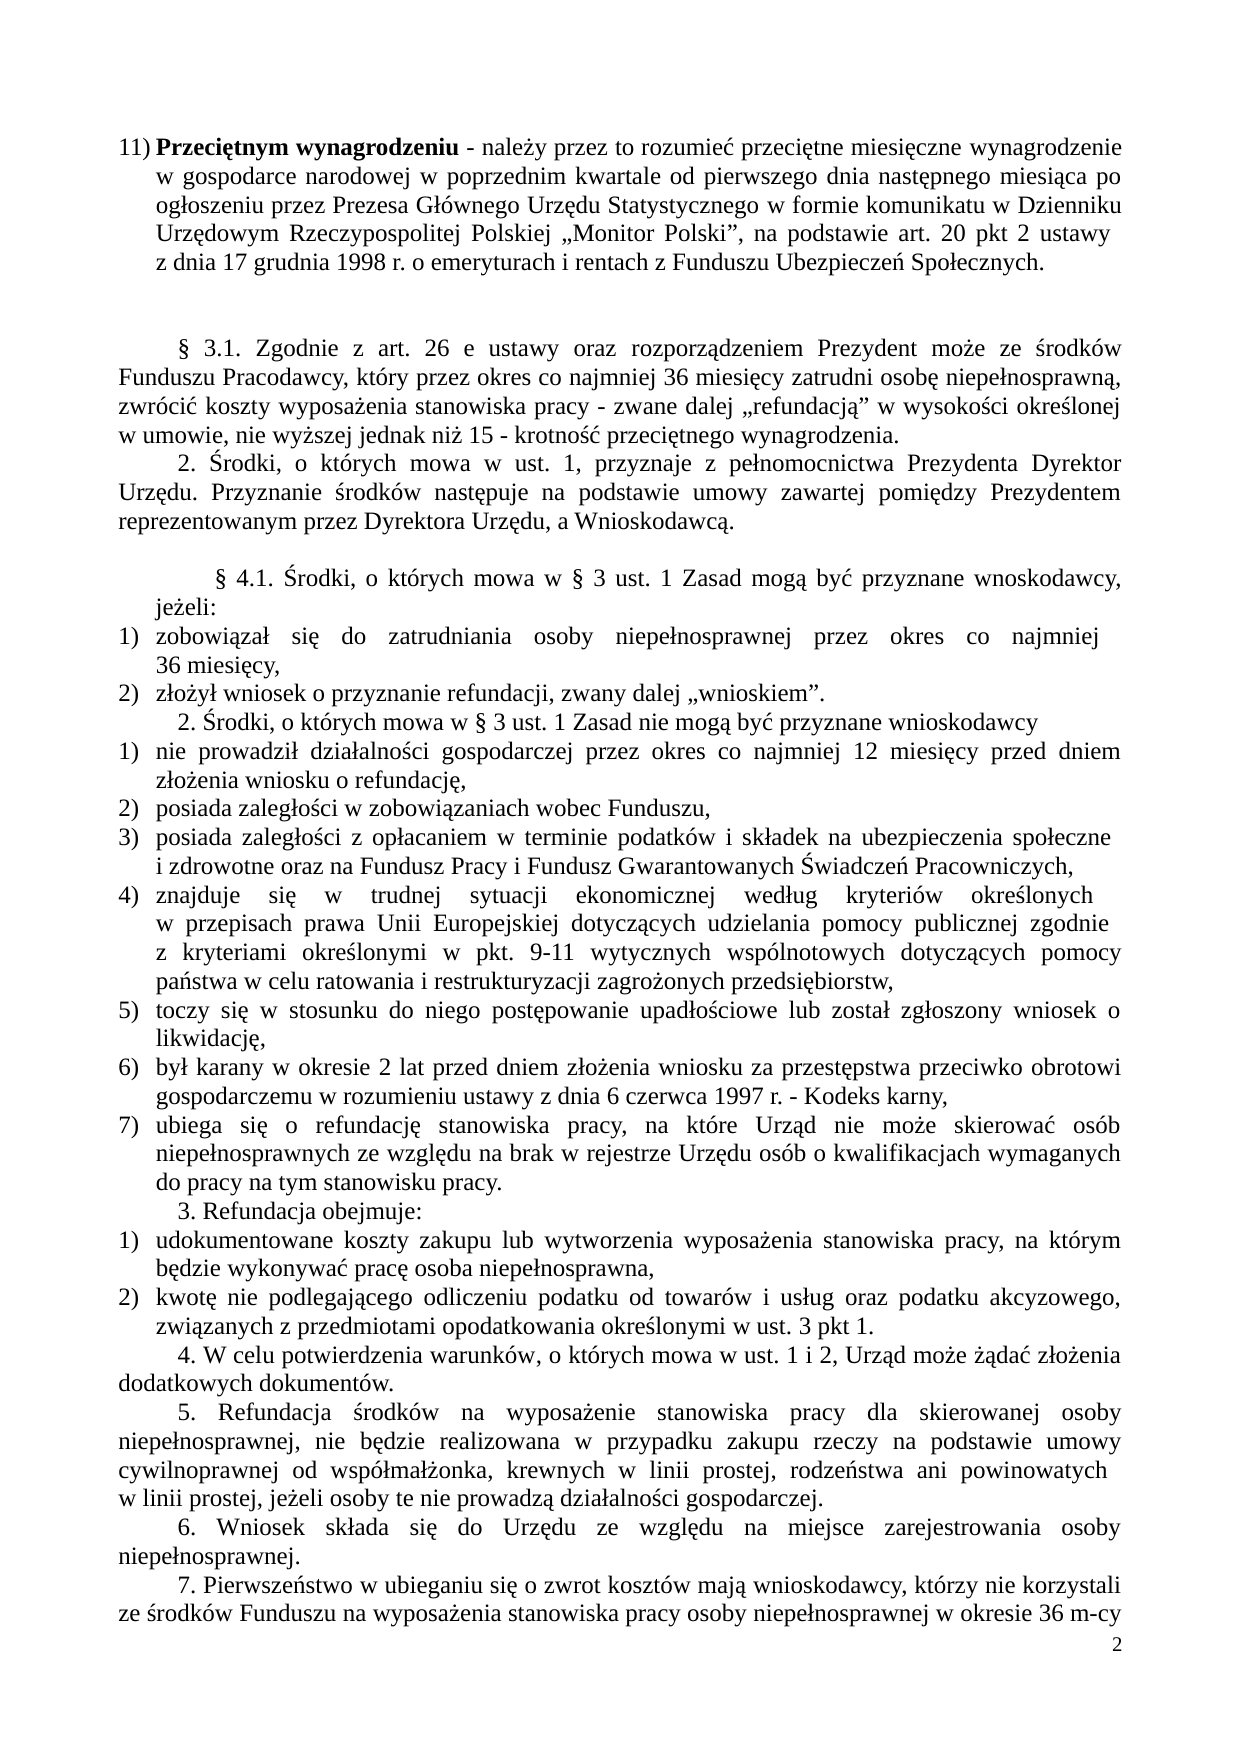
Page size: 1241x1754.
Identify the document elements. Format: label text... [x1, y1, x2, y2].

list ubiega się o refundację stanowiska pracy, na które Urząd nie może skierować osób niepełnosprawnych ze względu na brak w rejestrze Urzędu osób o kwalifikacjach wymaganych do pracy na tym stanowisku pracy. [118, 1110, 1122, 1196]
list był karany w okresie 2 lat przed dniem złożenia wniosku za przestępstwa przeciwko obrotowi gospodarczemu w rozumieniu ustawy z dnia 6 czerwca 1997 r. - Kodeks karny, [118, 1052, 1122, 1110]
text 4. W celu potwierdzenia warunków, o których mowa w ust. 1 i 2, Urząd może żądać złożenia dodatkowych dokumentów. [118, 1340, 1122, 1397]
list kwotę nie podlegającego odliczeniu podatku od towarów i usług oraz podatku akcyzowego, związanych z przedmiotami opodatkowania określonymi w ust. 3 pkt 1. [118, 1282, 1122, 1340]
text 7. Pierwszeństwo w ubieganiu się o zwrot kosztów mają wnioskodawcy, którzy nie korzystali ze środków Funduszu na wyposażenia stanowiska pracy osoby niepełnosprawnej w okresie 36 m-cy [118, 1570, 1122, 1627]
list posiada zaległości z opłacaniem w terminie podatków i składek na ubezpieczenia społeczne i zdrowotne oraz na Fundusz Pracy i Fundusz Gwarantowanych Świadczeń Pracowniczych, [118, 822, 1122, 880]
list udokumentowane koszty zakupu lub wytworzenia wyposażenia stanowiska pracy, na którym będzie wykonywać pracę osoba niepełnosprawna, [118, 1225, 1122, 1282]
list Przeciętnym wynagrodzeniu - należy przez to rozumieć przeciętne miesięczne wynagrodzenie w gospodarce narodowej w poprzednim kwartale od pierwszego dnia następnego miesiąca po ogłoszeniu przez Prezesa Głównego Urzędu Statystycznego w formie komunikatu w Dzienniku Urzędowym Rzeczypospolitej Polskiej „Monitor Polski”, na podstawie art. 20 pkt 2 ustawy z dnia 17 grudnia 1998 r. o emeryturach i rentach z Funduszu Ubezpieczeń Społecznych. [118, 132, 1122, 276]
text 2. Środki, o których mowa w § 3 ust. 1 Zasad nie mogą być przyznane wnioskodawcy [118, 707, 1122, 736]
list zobowiązał się do zatrudniania osoby niepełnosprawnej przez okres co najmniej 36 miesięcy, [118, 621, 1122, 678]
text § 3.1. Zgodnie z art. 26 e ustawy oraz rozporządzeniem Prezydent może ze środków Funduszu Pracodawcy, który przez okres co najmniej 36 miesięcy zatrudni osobę niepełnosprawną, zwrócić koszty wyposażenia stanowiska pracy - zwane dalej „refundacją” w wysokości określonej w umowie, nie wyższej jednak niż 15 - krotność przeciętnego wynagrodzenia. [118, 333, 1122, 448]
text 6. Wniosek składa się do Urzędu ze względu na miejsce zarejestrowania osoby niepełnosprawnej. [118, 1512, 1122, 1570]
list nie prowadził działalności gospodarczej przez okres co najmniej 12 miesięcy przed dniem złożenia wniosku o refundację, [118, 736, 1122, 793]
list znajduje się w trudnej sytuacji ekonomicznej według kryteriów określonych w przepisach prawa Unii Europejskiej dotyczących udzielania pomocy publicznej zgodnie z kryteriami określonymi w pkt. 9-11 wytycznych wspólnotowych dotyczących pomocy państwa w celu ratowania i restrukturyzacji zagrożonych przedsiębiorstw, [118, 880, 1122, 995]
text 5. Refundacja środków na wyposażenie stanowiska pracy dla skierowanej osoby niepełnosprawnej, nie będzie realizowana w przypadku zakupu rzeczy na podstawie umowy cywilnoprawnej od współmałżonka, krewnych w linii prostej, rodzeństwa ani powinowatych w linii prostej, jeżeli osoby te nie prowadzą działalności gospodarczej. [118, 1397, 1122, 1512]
text § 4.1. Środki, o których mowa w § 3 ust. 1 Zasad mogą być przyznane wnoskodawcy, jeżeli: [155, 563, 1122, 621]
text 3. Refundacja obejmuje: [118, 1196, 1122, 1225]
list posiada zaległości w zobowiązaniach wobec Funduszu, [118, 793, 1122, 822]
list złożył wniosek o przyznanie refundacji, zwany dalej „wnioskiem”. [118, 678, 1122, 707]
list toczy się w stosunku do niego postępowanie upadłościowe lub został zgłoszony wniosek o likwidację, [118, 995, 1122, 1052]
text 2. Środki, o których mowa w ust. 1, przyznaje z pełnomocnictwa Prezydenta Dyrektor Urzędu. Przyznanie środków następuje na podstawie umowy zawartej pomiędzy Prezydentem reprezentowanym przez Dyrektora Urzędu, a Wnioskodawcą. [118, 448, 1122, 535]
